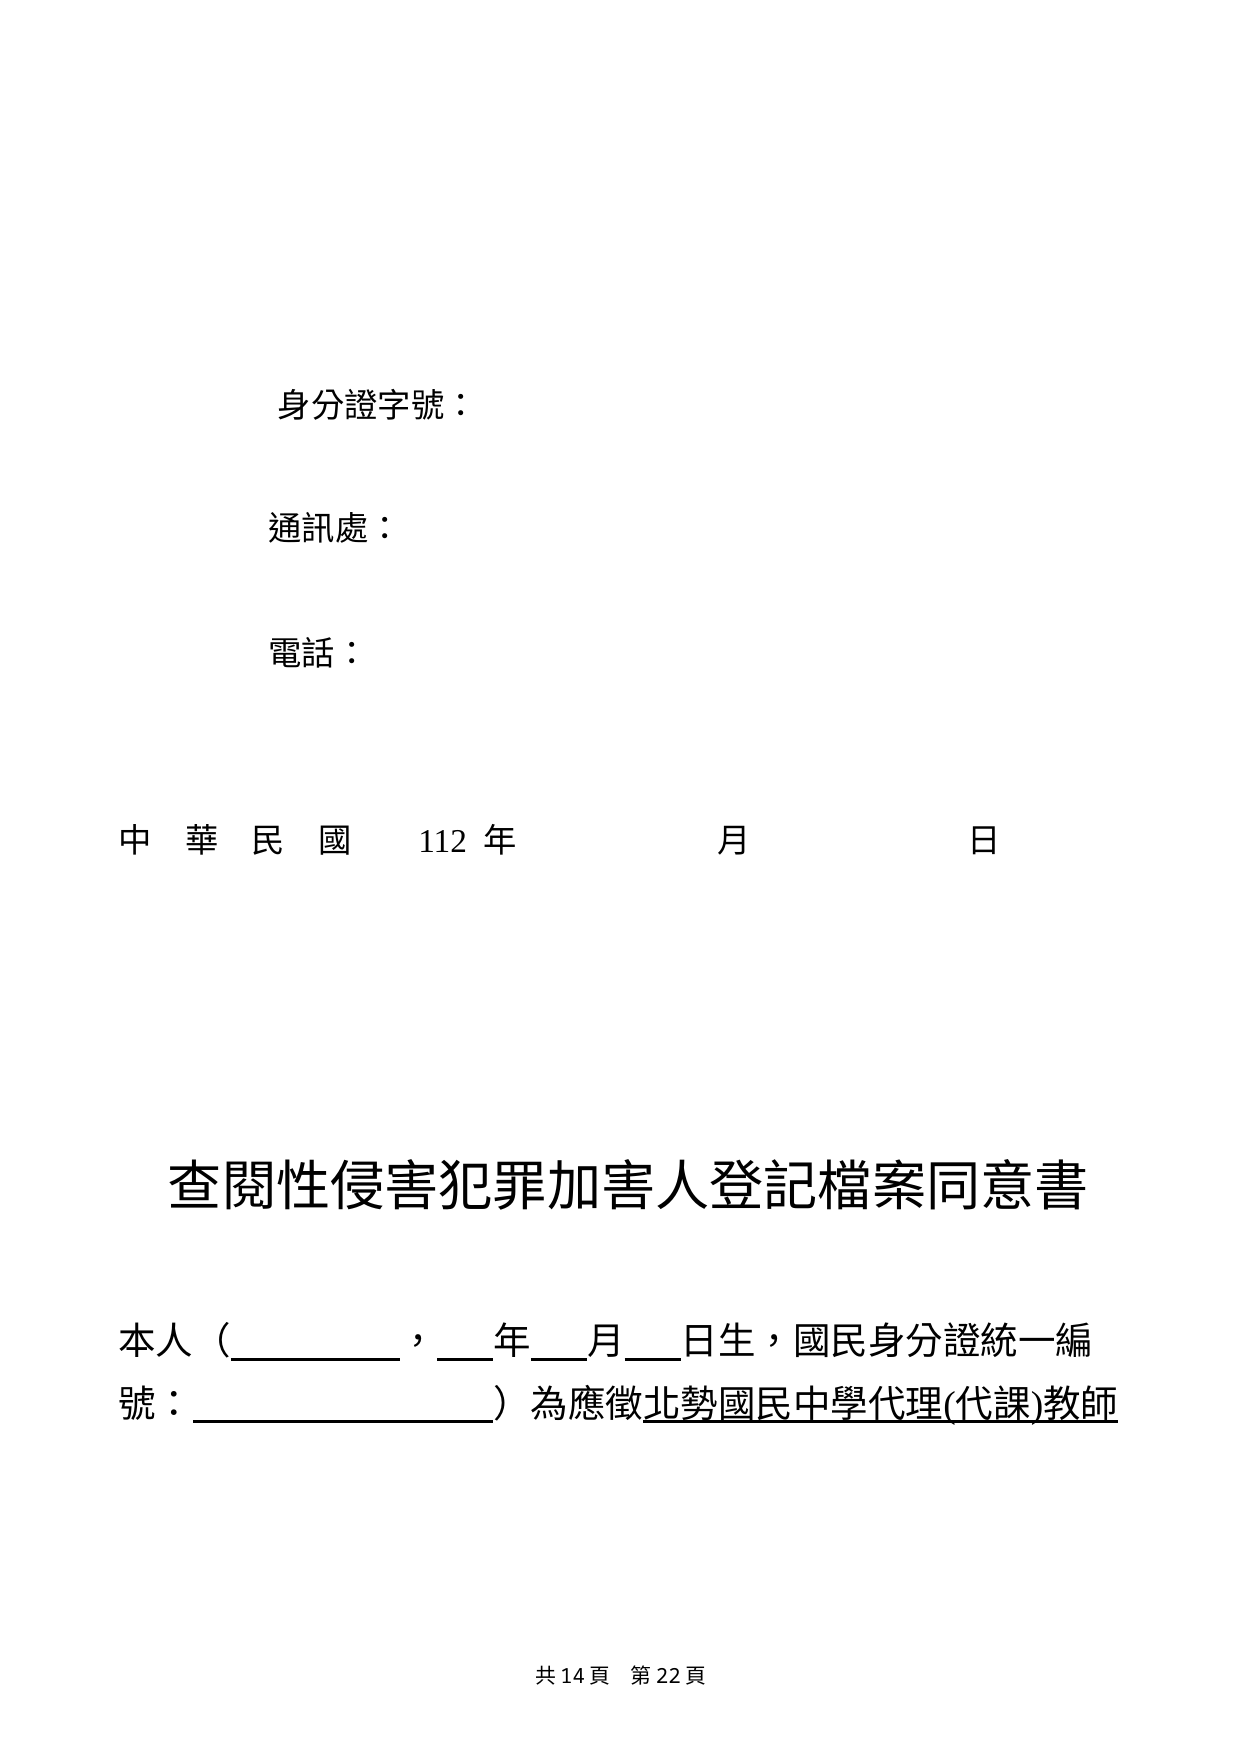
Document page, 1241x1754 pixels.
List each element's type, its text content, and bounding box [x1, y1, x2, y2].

text 通訊處： [118, 484, 1122, 547]
text 本人（ ， 年 月 日生，國民身分證統一編號： ）為應徵北勢國民中學代理(代課)教師 [118, 1297, 1122, 1422]
text 身分證字號： [118, 359, 1122, 422]
text 電話： [118, 609, 1122, 672]
text 查閱性侵害犯罪加害人登記檔案同意書 [118, 1109, 1138, 1234]
text 中 華 民 國 112 年 月 日 [118, 797, 1122, 859]
